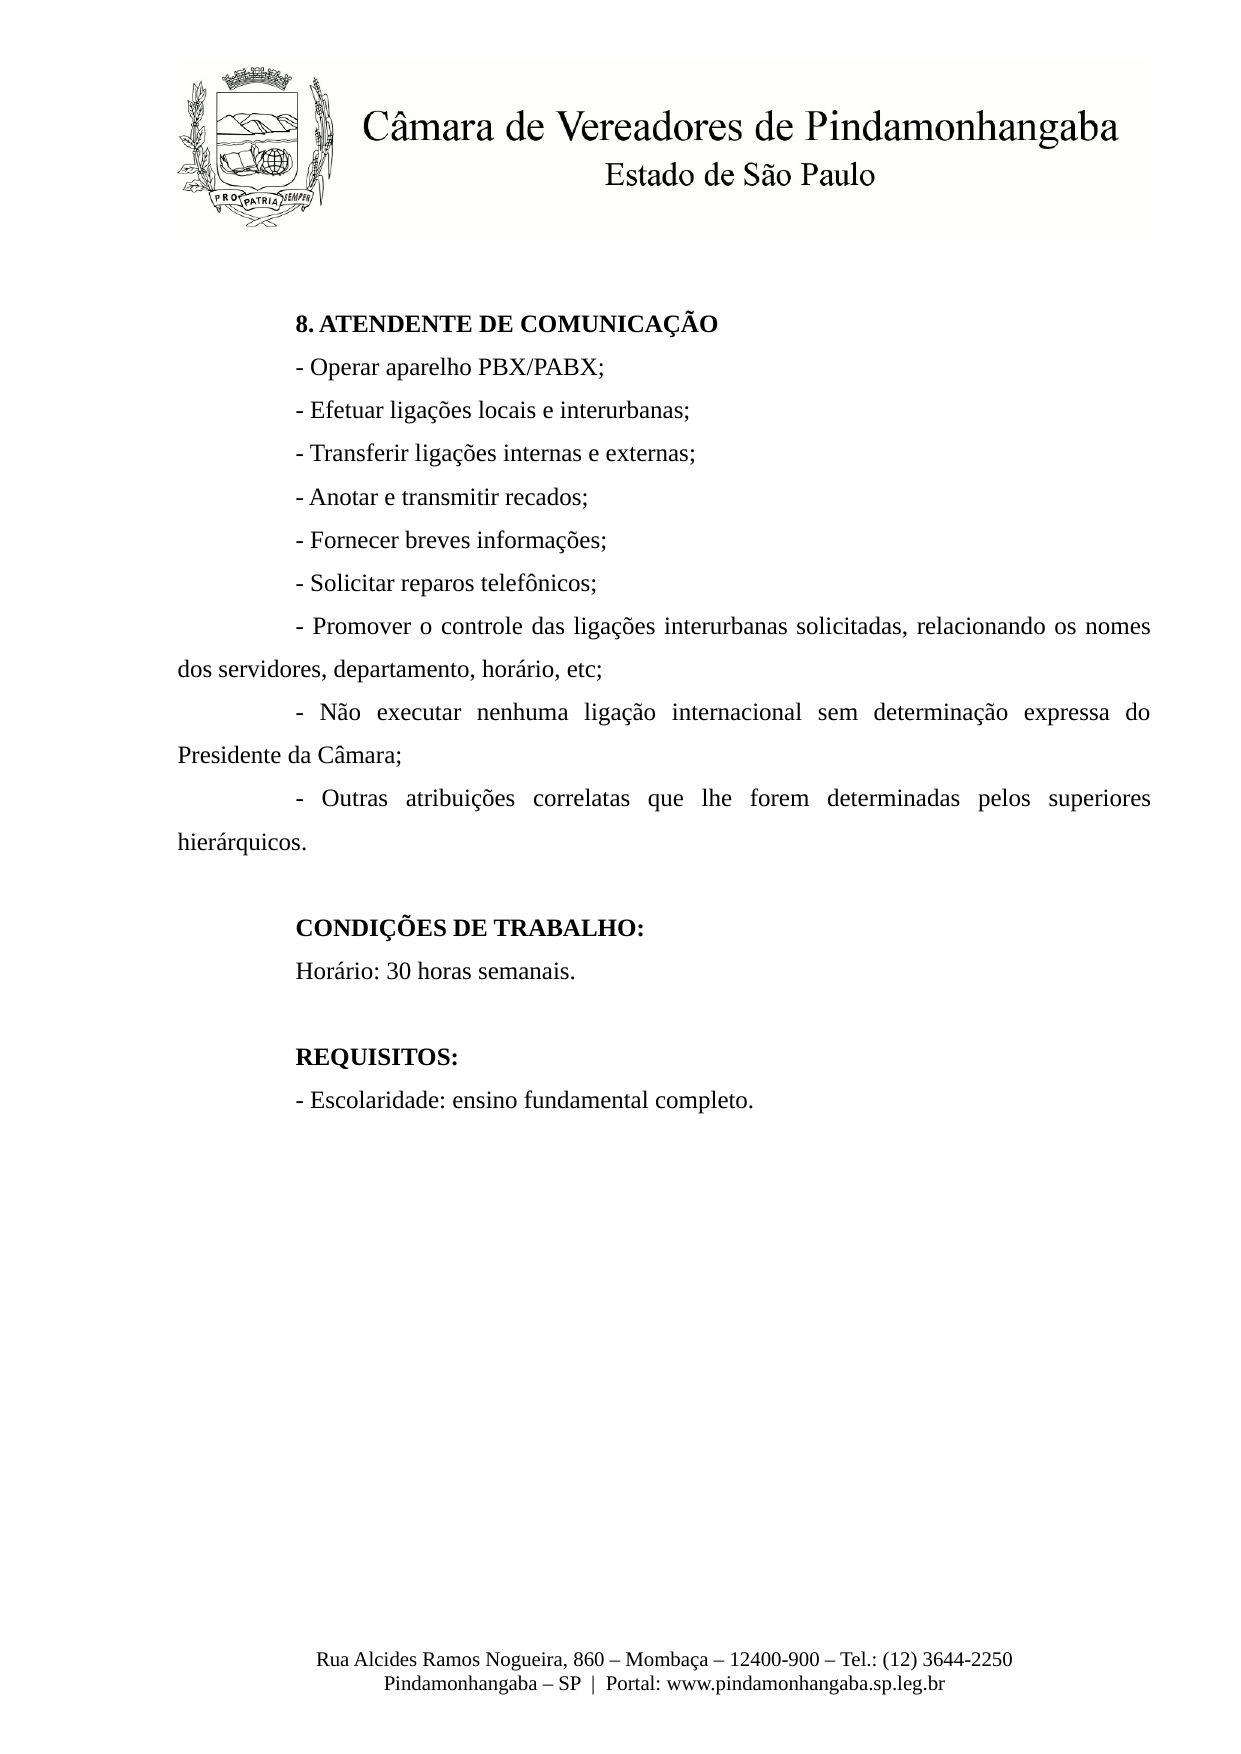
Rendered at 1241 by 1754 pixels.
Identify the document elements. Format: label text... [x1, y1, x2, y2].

text CONDIÇÕES DE TRABALHO: [177, 913, 1152, 942]
text 8. ATENDENTE DE COMUNICAÇÃO [177, 309, 1152, 338]
text - Promover o controle das ligações interurbanas solicitadas, relacionando os nomes dos servidores, departamento, horário, etc; [177, 611, 1152, 683]
text - Anotar e transmitir recados; [177, 482, 1152, 510]
text - Escolaridade: ensino fundamental completo. [177, 1085, 1152, 1114]
text - Transferir ligações internas e externas; [177, 438, 1152, 467]
text - Solicitar reparos telefônicos; [177, 568, 1152, 597]
text - Não executar nenhuma ligação internacional sem determinação expressa do Presidente da Câmara; [177, 697, 1152, 769]
text Horário: 30 horas semanais. [177, 956, 1152, 985]
text - Efetuar ligações locais e interurbanas; [177, 395, 1152, 424]
text - Fornecer breves informações; [177, 525, 1152, 553]
text - Outras atribuições correlatas que lhe forem determinadas pelos superiores hierárquicos. [177, 783, 1152, 855]
text REQUISITOS: [177, 1042, 1152, 1071]
picture [177, 59, 1152, 236]
text - Operar aparelho PBX/PABX; [177, 352, 1152, 381]
